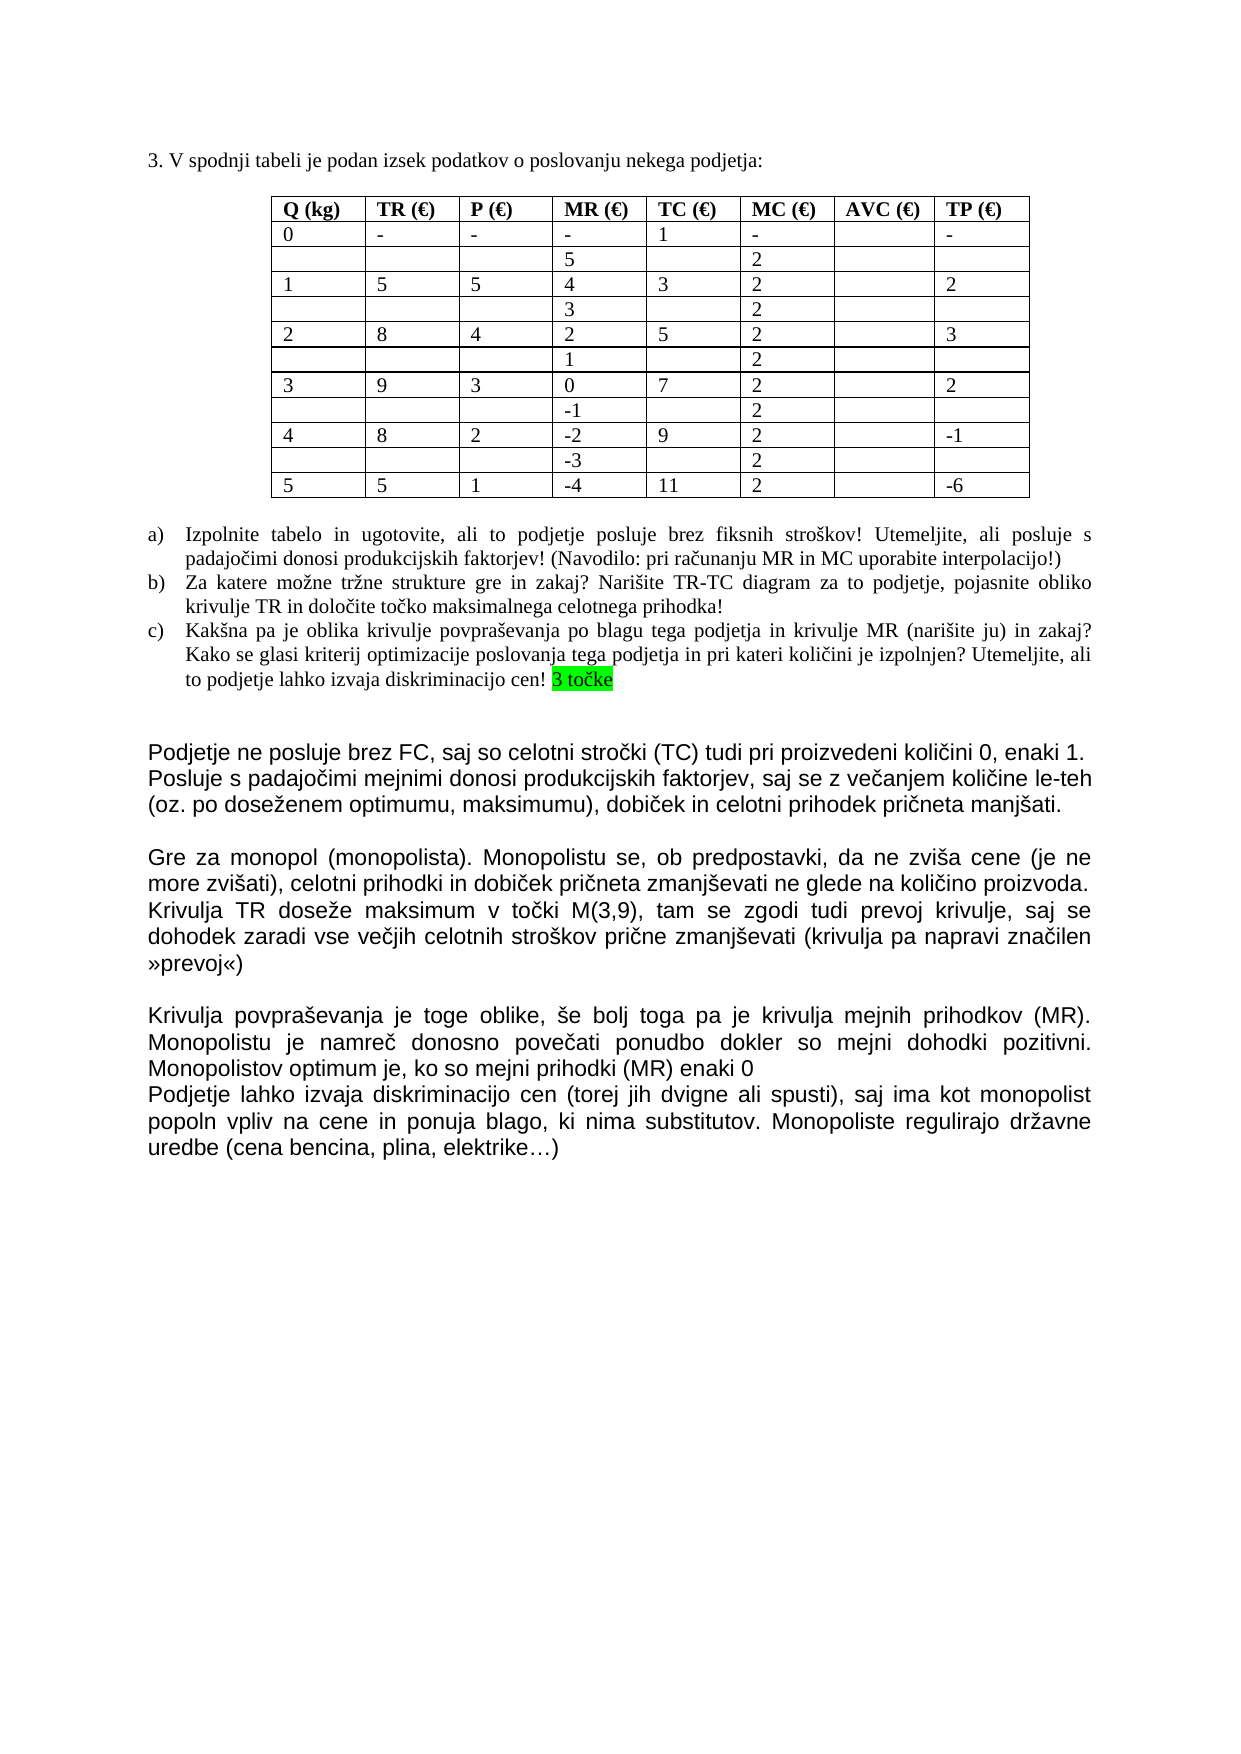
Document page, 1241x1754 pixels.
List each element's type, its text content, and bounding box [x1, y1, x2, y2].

text Krivulja TR doseže maksimum v točki M(3,9), tam se zgodi tudi prevoj krivulje, saj se dohodek zaradi vse večjih celotnih stroškov prične zmanjševati (krivulja pa napravi značilen »prevoj«) [148, 897, 1093, 976]
table_cell [647, 247, 740, 271]
table_cell [935, 348, 1029, 371]
table_cell [835, 473, 934, 497]
table_cell - [553, 222, 646, 246]
table_cell [460, 348, 552, 371]
table_cell [647, 348, 740, 371]
table_cell [835, 448, 934, 472]
table_cell -1 [935, 423, 1029, 447]
table_cell 3 [553, 297, 646, 321]
table_header AVC (€) [835, 197, 934, 221]
table_cell 8 [366, 322, 459, 346]
table_cell [366, 398, 459, 422]
table_cell [835, 222, 934, 246]
table_cell -4 [553, 473, 646, 497]
table_cell 5 [647, 322, 740, 346]
table_cell -1 [553, 398, 646, 422]
table_cell 8 [366, 423, 459, 447]
table_cell [460, 398, 552, 422]
text Podjetje lahko izvaja diskriminacijo cen (torej jih dvigne ali spusti), saj ima kot monopolist popoln vpliv na cene in ponuja blago, ki nima substitutov. Monopoliste regulirajo državne uredbe (cena bencina, plina, elektrike…) [148, 1081, 1093, 1160]
table_cell 2 [272, 322, 365, 346]
table_cell 7 [647, 373, 740, 397]
table_header TC (€) [647, 197, 740, 221]
table_cell [835, 423, 934, 447]
table_cell 4 [272, 423, 365, 447]
table_cell 5 [553, 247, 646, 271]
table_cell [835, 322, 934, 346]
table_cell [272, 348, 365, 371]
table_cell -3 [553, 448, 646, 472]
table_cell [272, 247, 365, 271]
table_cell 2 [741, 322, 834, 346]
table_cell [272, 297, 365, 321]
table_cell [647, 448, 740, 472]
table_header MR (€) [553, 197, 646, 221]
table_cell -2 [553, 423, 646, 447]
table_cell 2 [553, 322, 646, 346]
table_cell [935, 297, 1029, 321]
table_cell 4 [553, 272, 646, 296]
table_cell -6 [935, 473, 1029, 497]
table_cell 3 [460, 373, 552, 397]
table_cell 2 [741, 398, 834, 422]
table_cell 5 [272, 473, 365, 497]
table_cell [935, 247, 1029, 271]
table_cell 1 [553, 348, 646, 371]
table_cell 5 [366, 272, 459, 296]
table_cell 2 [460, 423, 552, 447]
table_cell [835, 348, 934, 371]
table_cell [460, 297, 552, 321]
table_cell 0 [553, 373, 646, 397]
table_cell [647, 398, 740, 422]
table_cell 2 [741, 272, 834, 296]
text Gre za monopol (monopolista). Monopolistu se, ob predpostavki, da ne zviša cene (je ne more zvišati), celotni prihodki in dobiček pričneta zmanjševati ne glede na količino proizvoda. [148, 844, 1093, 897]
table_cell [460, 448, 552, 472]
table_cell [935, 398, 1029, 422]
table_cell [272, 448, 365, 472]
table_cell [835, 297, 934, 321]
table_header TR (€) [366, 197, 459, 221]
table_cell [460, 247, 552, 271]
table_cell [835, 272, 934, 296]
table_cell 1 [272, 272, 365, 296]
table_cell 2 [741, 373, 834, 397]
table_cell 5 [460, 272, 552, 296]
table_cell - [741, 222, 834, 246]
table_cell 2 [741, 473, 834, 497]
list Kakšna pa je oblika krivulje povpraševanja po blagu tega podjetja in krivulje MR (narišite ju) in zakaj? Kako se glasi kriterij optimizacije poslovanja tega podjetja in pri kateri količini je izpolnjen? Utemeljite, ali to podjetje lahko izvaja diskriminacijo cen! 3 točke [148, 618, 1093, 691]
table_cell 3 [272, 373, 365, 397]
table_cell 9 [366, 373, 459, 397]
table_cell [272, 398, 365, 422]
table_cell 3 [647, 272, 740, 296]
table_cell [647, 297, 740, 321]
table_header Q (kg) [272, 197, 365, 221]
list Izpolnite tabelo in ugotovite, ali to podjetje posluje brez fiksnih stroškov! Utemeljite, ali posluje s padajočimi donosi produkcijskih faktorjev! (Navodilo: pri računanju MR in MC uporabite interpolacijo!) [148, 522, 1093, 570]
table_header P (€) [460, 197, 552, 221]
table_cell 1 [647, 222, 740, 246]
table_cell 2 [741, 297, 834, 321]
table_cell 1 [460, 473, 552, 497]
table_cell 2 [741, 423, 834, 447]
table_cell - [935, 222, 1029, 246]
table_cell [935, 448, 1029, 472]
table_cell 2 [935, 272, 1029, 296]
table_cell [366, 448, 459, 472]
table_cell - [366, 222, 459, 246]
text Krivulja povpraševanja je toge oblike, še bolj toga pa je krivulja mejnih prihodkov (MR). Monopolistu je namreč donosno povečati ponudbo dokler so mejni dohodki pozitivni. Monopolistov optimum je, ko so mejni prihodki (MR) enaki 0 [148, 1002, 1093, 1081]
table_cell [366, 247, 459, 271]
table_cell 2 [741, 348, 834, 371]
text Posluje s padajočimi mejnimi donosi produkcijskih faktorjev, saj se z večanjem količine le-teh (oz. po doseženem optimumu, maksimumu), dobiček in celotni prihodek pričneta manjšati. [148, 765, 1093, 818]
table_cell 11 [647, 473, 740, 497]
table_header TP (€) [935, 197, 1029, 221]
table_cell 4 [460, 322, 552, 346]
table_cell 3 [935, 322, 1029, 346]
table_cell [366, 297, 459, 321]
table_cell 2 [935, 373, 1029, 397]
table_header MC (€) [741, 197, 834, 221]
table_cell 2 [741, 247, 834, 271]
table_cell [366, 348, 459, 371]
table_cell [835, 247, 934, 271]
text 3. V spodnji tabeli je podan izsek podatkov o poslovanju nekega podjetja: [148, 148, 1093, 172]
list Za katere možne tržne strukture gre in zakaj? Narišite TR-TC diagram za to podjetje, pojasnite obliko krivulje TR in določite točko maksimalnega celotnega prihodka! [148, 570, 1093, 618]
table_cell 9 [647, 423, 740, 447]
table_cell 5 [366, 473, 459, 497]
table_cell 0 [272, 222, 365, 246]
table_cell [835, 398, 934, 422]
text Podjetje ne posluje brez FC, saj so celotni stročki (TC) tudi pri proizvedeni količini 0, enaki 1. [148, 739, 1093, 765]
table_cell 2 [741, 448, 834, 472]
table_cell [835, 373, 934, 397]
table_cell - [460, 222, 552, 246]
